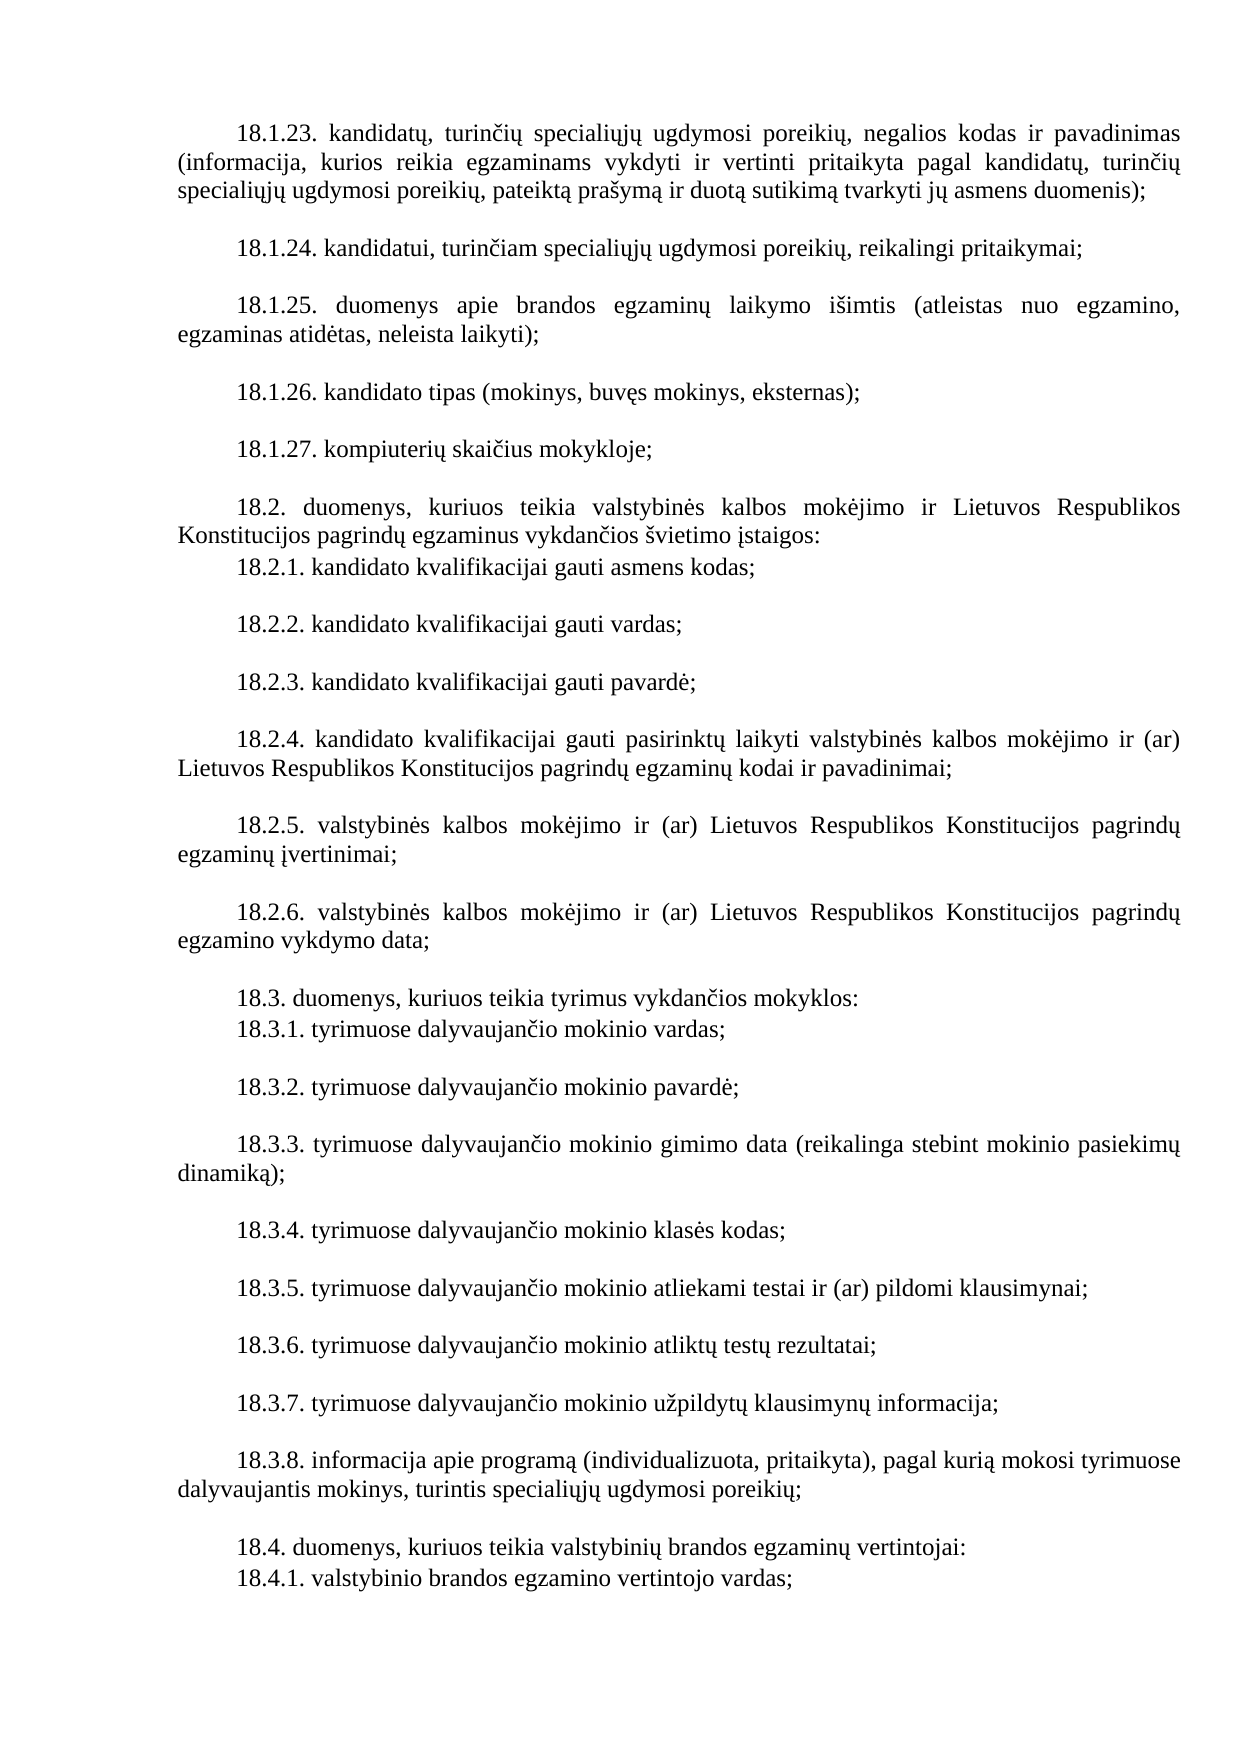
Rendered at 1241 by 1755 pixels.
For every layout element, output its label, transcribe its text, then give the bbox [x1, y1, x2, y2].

text 18.4.1. valstybinio brandos egzamino vertintojo vardas; [177, 1563, 1181, 1592]
text 18.2.3. kandidato kvalifikacijai gauti pavardė; [177, 667, 1181, 696]
text 18.3.6. tyrimuose dalyvaujančio mokinio atliktų testų rezultatai; [177, 1330, 1181, 1359]
text 18.2.5. valstybinės kalbos mokėjimo ir (ar) Lietuvos Respublikos Konstitucijos pagrindų egzaminų įvertinimai; [177, 811, 1181, 868]
text 18.1.23. kandidatų, turinčių specialiųjų ugdymosi poreikių, negalios kodas ir pavadinimas (informacija, kurios reikia egzaminams vykdyti ir vertinti pritaikyta pagal kandidatų, turinčių specialiųjų ugdymosi poreikių, pateiktą prašymą ir duotą sutikimą tvarkyti jų asmens duomenis); [177, 118, 1181, 204]
text 18.1.24. kandidatui, turinčiam specialiųjų ugdymosi poreikių, reikalingi pritaikymai; [177, 233, 1181, 262]
text 18.1.27. kompiuterių skaičius mokykloje; [177, 434, 1181, 463]
text 18.3. duomenys, kuriuos teikia tyrimus vykdančios mokyklos: [177, 983, 1181, 1012]
text 18.3.3. tyrimuose dalyvaujančio mokinio gimimo data (reikalinga stebint mokinio pasiekimų dinamiką); [177, 1129, 1181, 1187]
text 18.3.8. informacija apie programą (individualizuota, pritaikyta), pagal kurią mokosi tyrimuose dalyvaujantis mokinys, turintis specialiųjų ugdymosi poreikių; [177, 1445, 1181, 1503]
text 18.1.26. kandidato tipas (mokinys, buvęs mokinys, eksternas); [177, 377, 1181, 406]
text 18.2.2. kandidato kvalifikacijai gauti vardas; [177, 609, 1181, 638]
text 18.3.5. tyrimuose dalyvaujančio mokinio atliekami testai ir (ar) pildomi klausimynai; [177, 1273, 1181, 1302]
text 18.3.1. tyrimuose dalyvaujančio mokinio vardas; [177, 1014, 1181, 1043]
text 18.3.2. tyrimuose dalyvaujančio mokinio pavardė; [177, 1072, 1181, 1100]
text 18.3.7. tyrimuose dalyvaujančio mokinio užpildytų klausimynų informacija; [177, 1388, 1181, 1417]
text 18.4. duomenys, kuriuos teikia valstybinių brandos egzaminų vertintojai: [177, 1532, 1181, 1560]
text 18.3.4. tyrimuose dalyvaujančio mokinio klasės kodas; [177, 1215, 1181, 1244]
text 18.2.1. kandidato kvalifikacijai gauti asmens kodas; [177, 552, 1181, 581]
text 18.1.25. duomenys apie brandos egzaminų laikymo išimtis (atleistas nuo egzamino, egzaminas atidėtas, neleista laikyti); [177, 291, 1181, 348]
text 18.2.6. valstybinės kalbos mokėjimo ir (ar) Lietuvos Respublikos Konstitucijos pagrindų egzamino vykdymo data; [177, 897, 1181, 954]
text 18.2.4. kandidato kvalifikacijai gauti pasirinktų laikyti valstybinės kalbos mokėjimo ir (ar) Lietuvos Respublikos Konstitucijos pagrindų egzaminų kodai ir pavadinimai; [177, 724, 1181, 782]
text 18.2. duomenys, kuriuos teikia valstybinės kalbos mokėjimo ir Lietuvos Respublikos Konstitucijos pagrindų egzaminus vykdančios švietimo įstaigos: [177, 492, 1181, 549]
